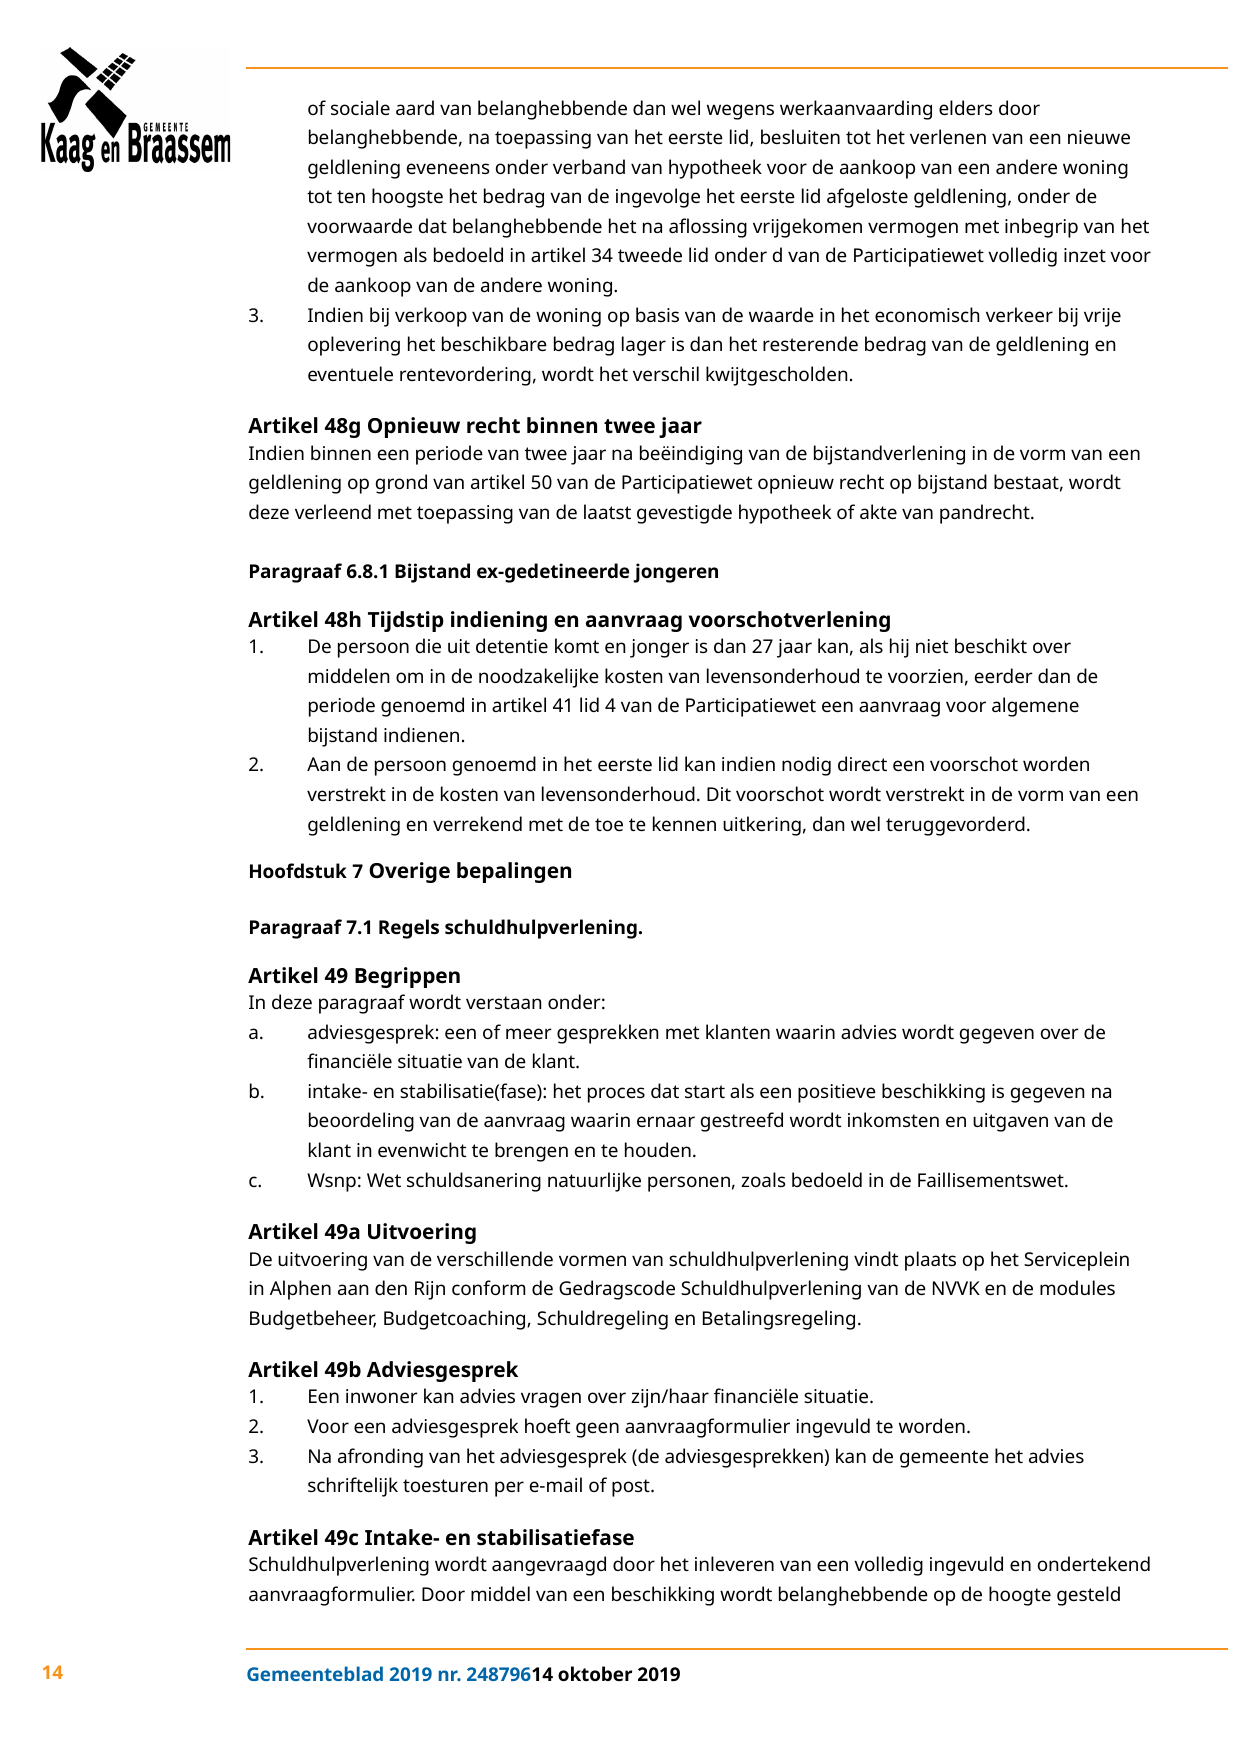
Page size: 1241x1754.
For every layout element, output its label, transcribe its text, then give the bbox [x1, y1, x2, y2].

text Artikel 48g Opnieuw recht binnen twee jaar [248, 411, 1152, 440]
list Aan de persoon genoemd in het eerste lid kan indien nodig direct een voorschot worden verstrekt in de kosten van levensonderhoud. Dit voorschot wordt verstrekt in de vorm van een geldlening en verrekend met de toe te kennen uitkering, dan wel teruggevorderd. [248, 752, 1152, 836]
list De persoon die uit detentie komt en jonger is dan 27 jaar kan, als hij niet beschikt over middelen om in de noodzakelijke kosten van levensonderhoud te voorzien, eerder dan de periode genoemd in artikel 41 lid 4 van de Participatiewet een aanvraag voor algemene bijstand indienen. [248, 633, 1152, 748]
list Een inwoner kan advies vragen over zijn/haar financiële situatie. [248, 1384, 1152, 1409]
text Artikel 49 Begrippen [248, 961, 1152, 989]
list Wsnp: Wet schuldsanering natuurlijke personen, zoals bedoeld in de Faillisementswet. [248, 1167, 1152, 1193]
text Artikel 49b Adviesgesprek [248, 1355, 1152, 1384]
list Indien bij verkoop van de woning op basis van de waarde in het economisch verkeer bij vrije oplevering het beschikbare bedrag lager is dan het resterende bedrag van de geldlening en eventuele rentevordering, wordt het verschil kwijtgescholden. [248, 302, 1152, 387]
text Schuldhulpverlening wordt aangevraagd door het inleveren van een volledig ingevuld en ondertekend aanvraagformulier. Door middel van een beschikking wordt belanghebbende op de hoogte gesteld [248, 1551, 1152, 1607]
text Indien binnen een periode van twee jaar na beëindiging van de bijstandverlening in de vorm van een geldlening op grond van artikel 50 van de Participatiewet opnieuw recht op bijstand bestaat, wordt deze verleend met toepassing van de laatst gevestigde hypotheek of akte van pandrecht. [248, 440, 1152, 525]
list Voor een adviesgesprek hoeft geen aanvraagformulier ingevuld te worden. [248, 1413, 1152, 1439]
text Paragraaf 6.8.1 Bijstand ex-gedetineerde jongeren [248, 558, 1152, 584]
list intake- en stabilisatie(fase): het proces dat start als een positieve beschikking is gegeven na beoordeling van de aanvraag waarin ernaar gestreefd wordt inkomsten en uitgaven van de klant in evenwicht te brengen en te houden. [248, 1078, 1152, 1163]
text Artikel 48h Tijdstip indiening en aanvraag voorschotverlening [248, 605, 1152, 633]
text De uitvoering van de verschillende vormen van schuldhulpverlening vindt plaats op het Serviceplein in Alphen aan den Rijn conform de Gedragscode Schuldhulpverlening van de NVVK en de modules Budgetbeheer, Budgetcoaching, Schuldregeling en Betalingsregeling. [248, 1246, 1152, 1331]
text Artikel 49c Intake- en stabilisatiefase [248, 1523, 1152, 1551]
text In deze paragraaf wordt verstaan onder: [248, 989, 1152, 1015]
text Paragraaf 7.1 Regels schuldhulpverlening. [248, 914, 1152, 940]
list Na afronding van het adviesgesprek (de adviesgesprekken) kan de gemeente het advies schriftelijk toesturen per e-mail of post. [248, 1443, 1152, 1498]
picture [41, 47, 231, 172]
text Artikel 49a Uitvoering [248, 1217, 1152, 1246]
list adviesgesprek: een of meer gesprekken met klanten waarin advies wordt gegeven over de financiële situatie van de klant. [248, 1019, 1152, 1074]
text Hoofdstuk 7 Overige bepalingen [248, 856, 1152, 885]
list of sociale aard van belanghebbende dan wel wegens werkaanvaarding elders door belanghebbende, na toepassing van het eerste lid, besluiten tot het verlenen van een nieuwe geldlening eveneens onder verband van hypotheek voor de aankoop van een andere woning tot ten hoogste het bedrag van de ingevolge het eerste lid afgeloste geldlening, onder de voorwaarde dat belanghebbende het na aflossing vrijgekomen vermogen met inbegrip van het vermogen als bedoeld in artikel 34 tweede lid onder d van de Participatiewet volledig inzet voor de aankoop van de andere woning. [248, 95, 1152, 298]
